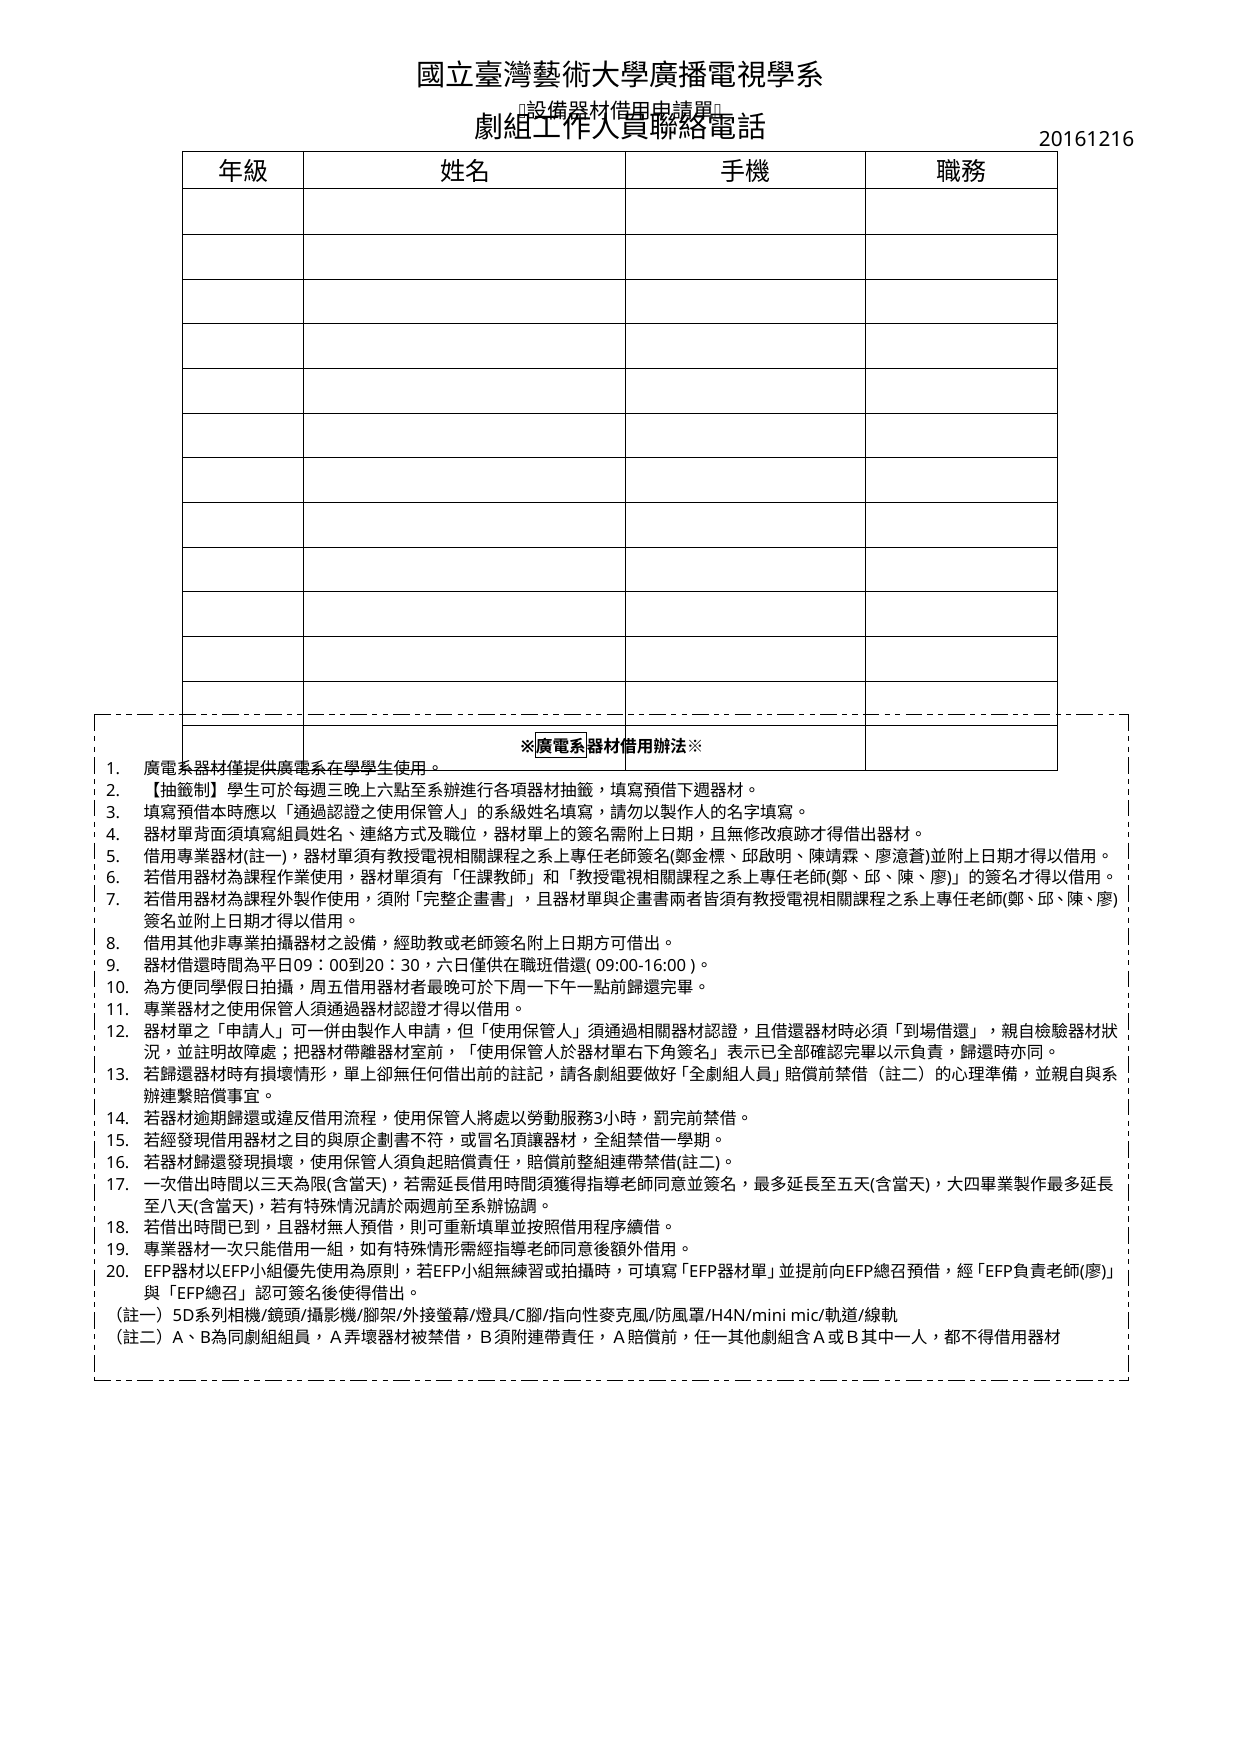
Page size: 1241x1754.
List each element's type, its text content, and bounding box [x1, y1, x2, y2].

table_cell [866, 189, 1057, 234]
table_cell [626, 369, 865, 412]
table_cell [866, 324, 1057, 368]
table_cell [304, 414, 625, 457]
table_cell [866, 726, 1057, 770]
table_cell [866, 503, 1057, 547]
table_cell [183, 548, 303, 591]
table_cell [304, 280, 625, 323]
table_cell [183, 726, 303, 770]
table_cell [183, 637, 303, 681]
table_cell [304, 189, 625, 234]
table_cell [183, 458, 303, 502]
table_cell [183, 414, 303, 457]
table_cell [183, 369, 303, 412]
table_cell 姓名 [304, 152, 625, 188]
table_cell [304, 503, 625, 547]
table_header ※廣電系器材借用辦法※ 廣電系器材僅提供廣電系在學學生使用。 【抽籤制】學生可於每週三晚上六點至系辦進行各項器材抽籤，填寫預借下週器材。 填寫預借本時應以「通過認證之使用保管人」的系級姓名填寫，請勿以製作人的名字填寫。 器材單背面須填寫組員姓名、連絡方式及職位，器材單上的簽名需附上日期，且無修改痕跡才得借出器材。 借用專業器材(註一)，器材單須有教授電視相關課程之系上專任老師簽名(鄭金標、邱啟明、陳靖霖、廖澺蒼)並附上日期才得以借用。 若借用器材為課程作業使用，器材單須有「任課教師」和「教授電視相關課程之系上專任老師(鄭、邱、陳、廖)」的簽名才得以借用。 若借用器材為課程外製作使用，須附「完整企畫書」，且器材單與企畫書兩者皆須有教授電視相關課程之系上專任老師(鄭、邱、陳、廖)簽名並附上日期才得以借用。 借用其他非專業拍攝器材之設備，經助教或老師簽名附上日期方可借出。 器材借還時間為平日09：00到20：30，六日僅供在職班借還( 09:00-16:00 )。 為方便同學假日拍攝，周五借用器材者最晚可於下周一下午一點前歸還完畢。 專業器材之使用保管人須通過器材認證才得以借用。 器材單之「申請人」可一併由製作人申請，但「使用保管人」須通過相關器材認證，且借還器材時必須「到場借還」，親自檢驗器材狀況，並註明故障處；把器材帶離器材室前，「使用保管人於器材單右下角簽名」表示已全部確認完畢以示負責，歸還時亦同。 若歸還器材時有損壞情形，單上卻無任何借出前的註記，請各劇組要做好「全劇組人員」賠償前禁借（註二）的心理準備，並親自與系辦連繫賠償事宜。 若器材逾期歸還或違反借用流程，使用保管人將處以勞動服務3小時，罰完前禁借。 若經發現借用器材之目的與原企劃書不符，或冒名頂讓器材，全組禁借一學期。 若器材歸還發現損壞，使用保管人須負起賠償責任，賠償前整組連帶禁借(註二)。 一次借出時間以三天為限(含當天)，若需延長借用時間須獲得指導老師同意並簽名，最多延長至五天(含當天)，大四畢業製作最多延長至八天(含當天)，若有特殊情況請於兩週前至系辦協調。 若借出時間已到，且器材無人預借，則可重新填單並按照借用程序續借。 專業器材一次只能借用一組，如有特殊情形需經指導老師同意後額外借用。 EFP器材以EFP小組優先使用為原則，若EFP小組無練習或拍攝時，可填寫「EFP器材單」並提前向EFP總召預借，經「EFP負責老師(廖)」與「EFP總召」認可簽名後使得借出。 （註一）5D系列相機/鏡頭/攝影機/腳架/外接螢幕/燈具/C腳/指向性麥克風/防風罩/H4N/mini mic/軌道/線軌 （註二）A、B為同劇組組員，Ａ弄壞器材被禁借，Ｂ須附連帶責任，Ａ賠償前，任一其他劇組含Ａ或Ｂ其中一人，都不得借用器材 [95, 714, 1129, 1379]
table_cell [866, 369, 1057, 412]
table_cell [866, 637, 1057, 681]
table_cell [626, 414, 865, 457]
table_cell [304, 548, 625, 591]
table_cell [866, 458, 1057, 502]
table_cell [304, 726, 625, 770]
table_cell [626, 324, 865, 368]
table_cell [626, 637, 865, 681]
table_cell [183, 235, 303, 278]
table_cell [866, 280, 1057, 323]
table_cell [866, 682, 1057, 725]
table_cell [866, 235, 1057, 278]
table_cell [304, 682, 625, 725]
table_cell [866, 592, 1057, 636]
table_cell [183, 503, 303, 547]
table_cell [626, 458, 865, 502]
table_cell [183, 592, 303, 636]
table_cell [304, 458, 625, 502]
table_cell [183, 324, 303, 368]
table_cell [626, 189, 865, 234]
table_cell 職務 [866, 152, 1057, 188]
table_cell [304, 637, 625, 681]
table_cell [626, 726, 865, 770]
table_cell [183, 189, 303, 234]
table_cell [304, 324, 625, 368]
table_cell [626, 592, 865, 636]
table_cell [866, 548, 1057, 591]
table_cell [183, 682, 303, 725]
table_cell [626, 235, 865, 278]
table_cell [626, 503, 865, 547]
table_cell [626, 682, 865, 725]
table_cell [304, 592, 625, 636]
table_cell 年級 [183, 152, 303, 188]
table_cell [866, 414, 1057, 457]
table_cell [183, 280, 303, 323]
table_header 劇組工作人員聯絡電話 [183, 106, 1058, 151]
table_cell 手機 [626, 152, 865, 188]
table_cell [626, 548, 865, 591]
table_cell [304, 235, 625, 278]
table_cell [626, 280, 865, 323]
table_cell [304, 369, 625, 412]
